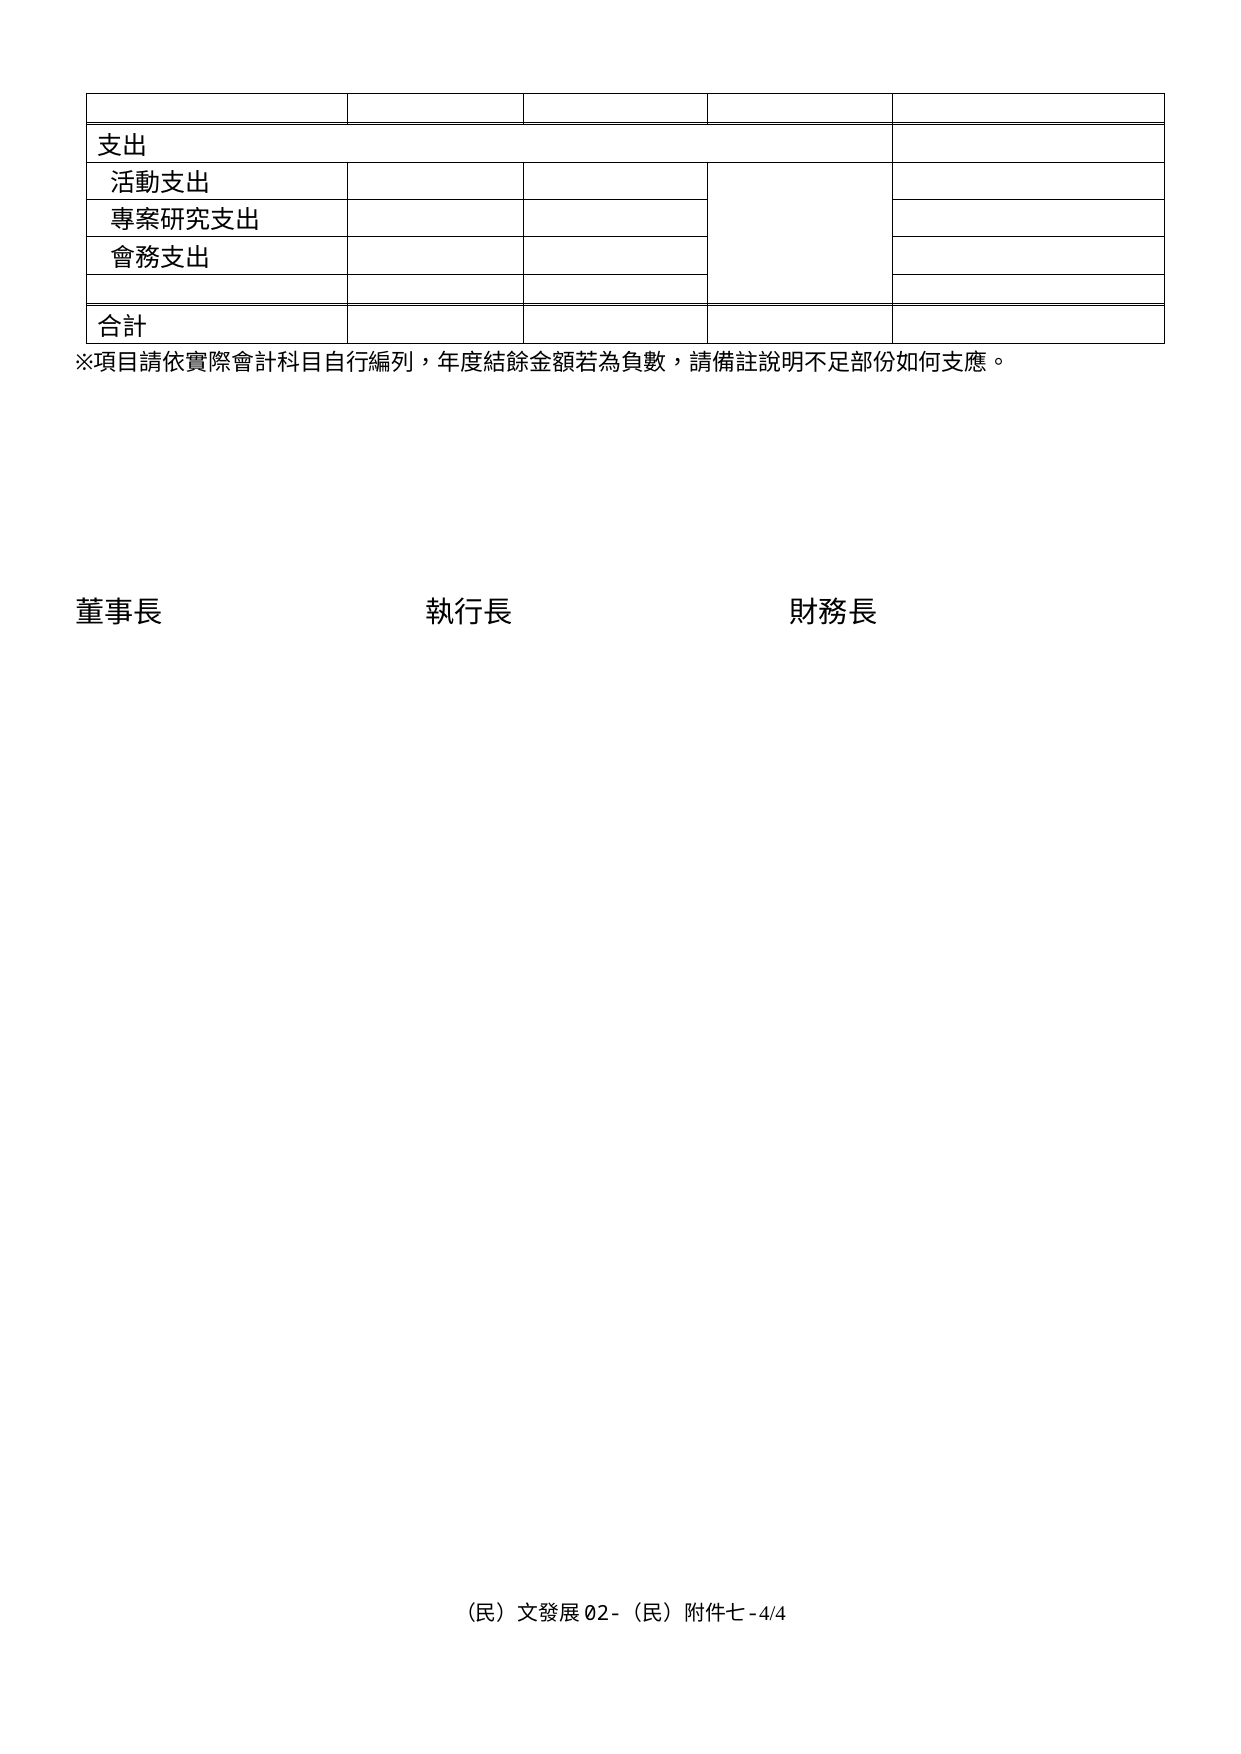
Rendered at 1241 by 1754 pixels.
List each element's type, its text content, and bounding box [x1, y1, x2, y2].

table_cell [348, 200, 523, 236]
table_cell [524, 200, 707, 236]
text 董事長 執行長 財務長 [75, 568, 1165, 631]
table_cell 支出 [87, 125, 892, 162]
table_cell [893, 94, 1164, 122]
table_cell 專案研究支出 [87, 200, 347, 236]
table_cell [893, 200, 1164, 236]
table_cell [893, 163, 1164, 199]
table_cell [348, 94, 523, 122]
table_cell [893, 306, 1164, 343]
table_cell [708, 94, 892, 122]
table_cell [348, 163, 523, 199]
table_cell [87, 94, 347, 122]
table_cell [524, 237, 707, 273]
table_cell [893, 237, 1164, 273]
table_cell [348, 237, 523, 273]
table_cell [893, 275, 1164, 303]
table_cell [708, 163, 892, 303]
table_cell [893, 125, 1164, 162]
table_cell 會務支出 [87, 237, 347, 273]
table_cell [524, 94, 707, 122]
table_cell [87, 275, 347, 303]
table_cell [708, 306, 892, 343]
table_cell 合計 [87, 306, 347, 343]
table_cell [348, 275, 523, 303]
table_cell [524, 163, 707, 199]
table_cell 活動支出 [87, 163, 347, 199]
table_cell [348, 306, 523, 343]
table_cell [524, 275, 707, 303]
table_cell [524, 306, 707, 343]
text ※項目請依實際會計科目自行編列，年度結餘金額若為負數，請備註說明不足部份如何支應。 [75, 344, 1165, 377]
